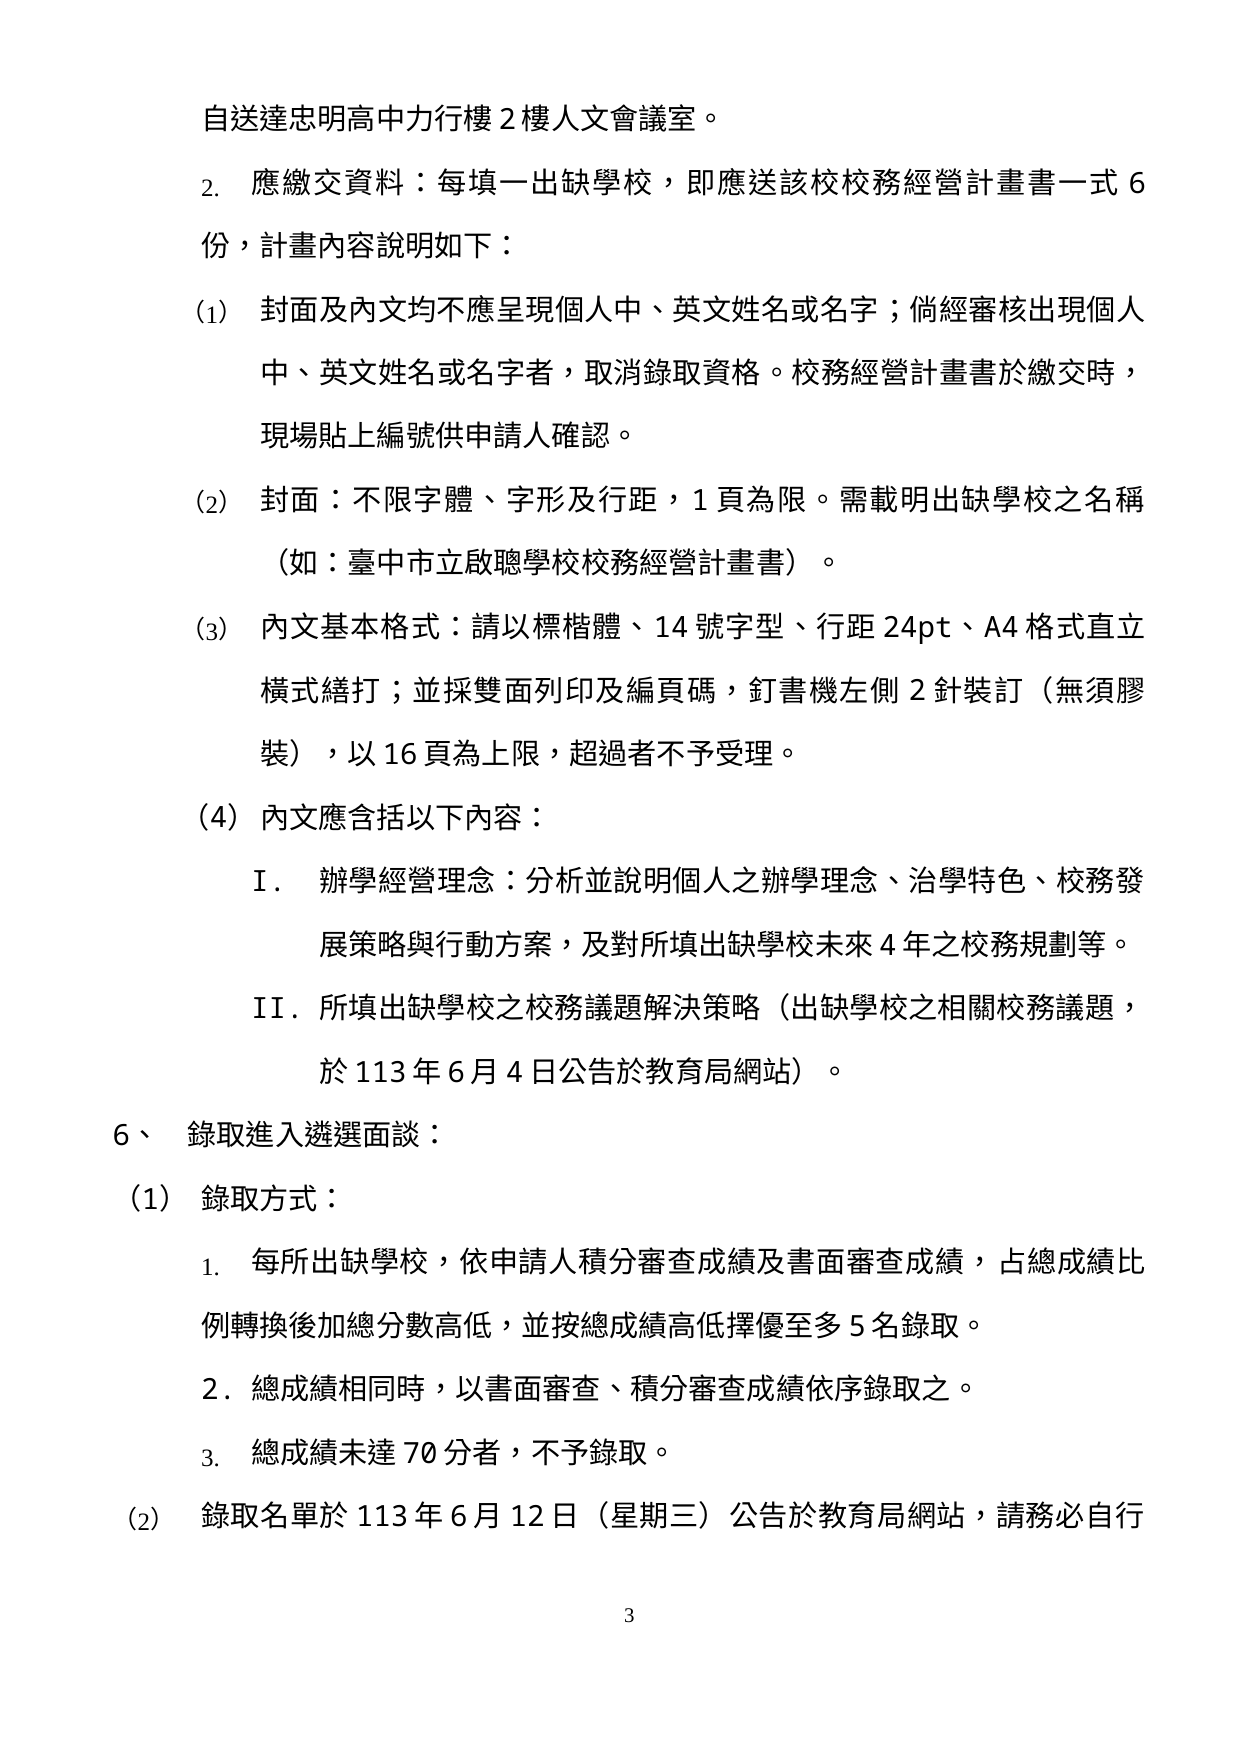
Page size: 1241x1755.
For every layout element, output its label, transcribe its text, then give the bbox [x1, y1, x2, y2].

list 每所出缺學校，依申請人積分審查成績及書面審查成績，占總成績比例轉換後加總分數高低，並按總成績高低擇優至多5名錄取。 [201, 1239, 1146, 1345]
list 所填出缺學校之校務議題解決策略（出缺學校之相關校務議題，於113年6月4日公告於教育局網站）。 [251, 985, 1146, 1091]
list 內文基本格式：請以標楷體、14號字型、行距24pt、A4格式直立橫式繕打；並採雙面列印及編頁碼，釘書機左側2針裝訂（無須膠裝），以16頁為上限，超過者不予受理。 [180, 603, 1146, 773]
list 封面：不限字體、字形及行距，1頁為限。需載明出缺學校之名稱（如：臺中市立啟聰學校校務經營計畫書）。 [180, 476, 1146, 582]
list 辦學經營理念：分析並說明個人之辦學理念、治學特色、校務發展策略與行動方案，及對所填出缺學校未來4年之校務規劃等。 [251, 858, 1146, 963]
list 總成績相同時，以書面審查、積分審查成績依序錄取之。 [201, 1366, 1146, 1408]
list 總成績未達70分者，不予錄取。 [201, 1429, 1146, 1472]
list 應繳交資料：每填一出缺學校，即應送該校校務經營計畫書一式6份，計畫內容說明如下： [201, 159, 1146, 265]
list 封面及內文均不應呈現個人中、英文姓名或名字；倘經審核出現個人中、英文姓名或名字者，取消錄取資格。校務經營計畫書於繳交時，現場貼上編號供申請人確認。 [180, 286, 1146, 455]
list 內文應含括以下內容： [180, 794, 1146, 836]
list 錄取名單於113年6月12日（星期三）公告於教育局網站，請務必自行 [112, 1493, 1146, 1535]
list 自送達忠明高中力行樓2樓人文會議室。 [201, 96, 1146, 138]
list 錄取進入遴選面談： [112, 1112, 1146, 1154]
list 錄取方式： [112, 1175, 1146, 1218]
